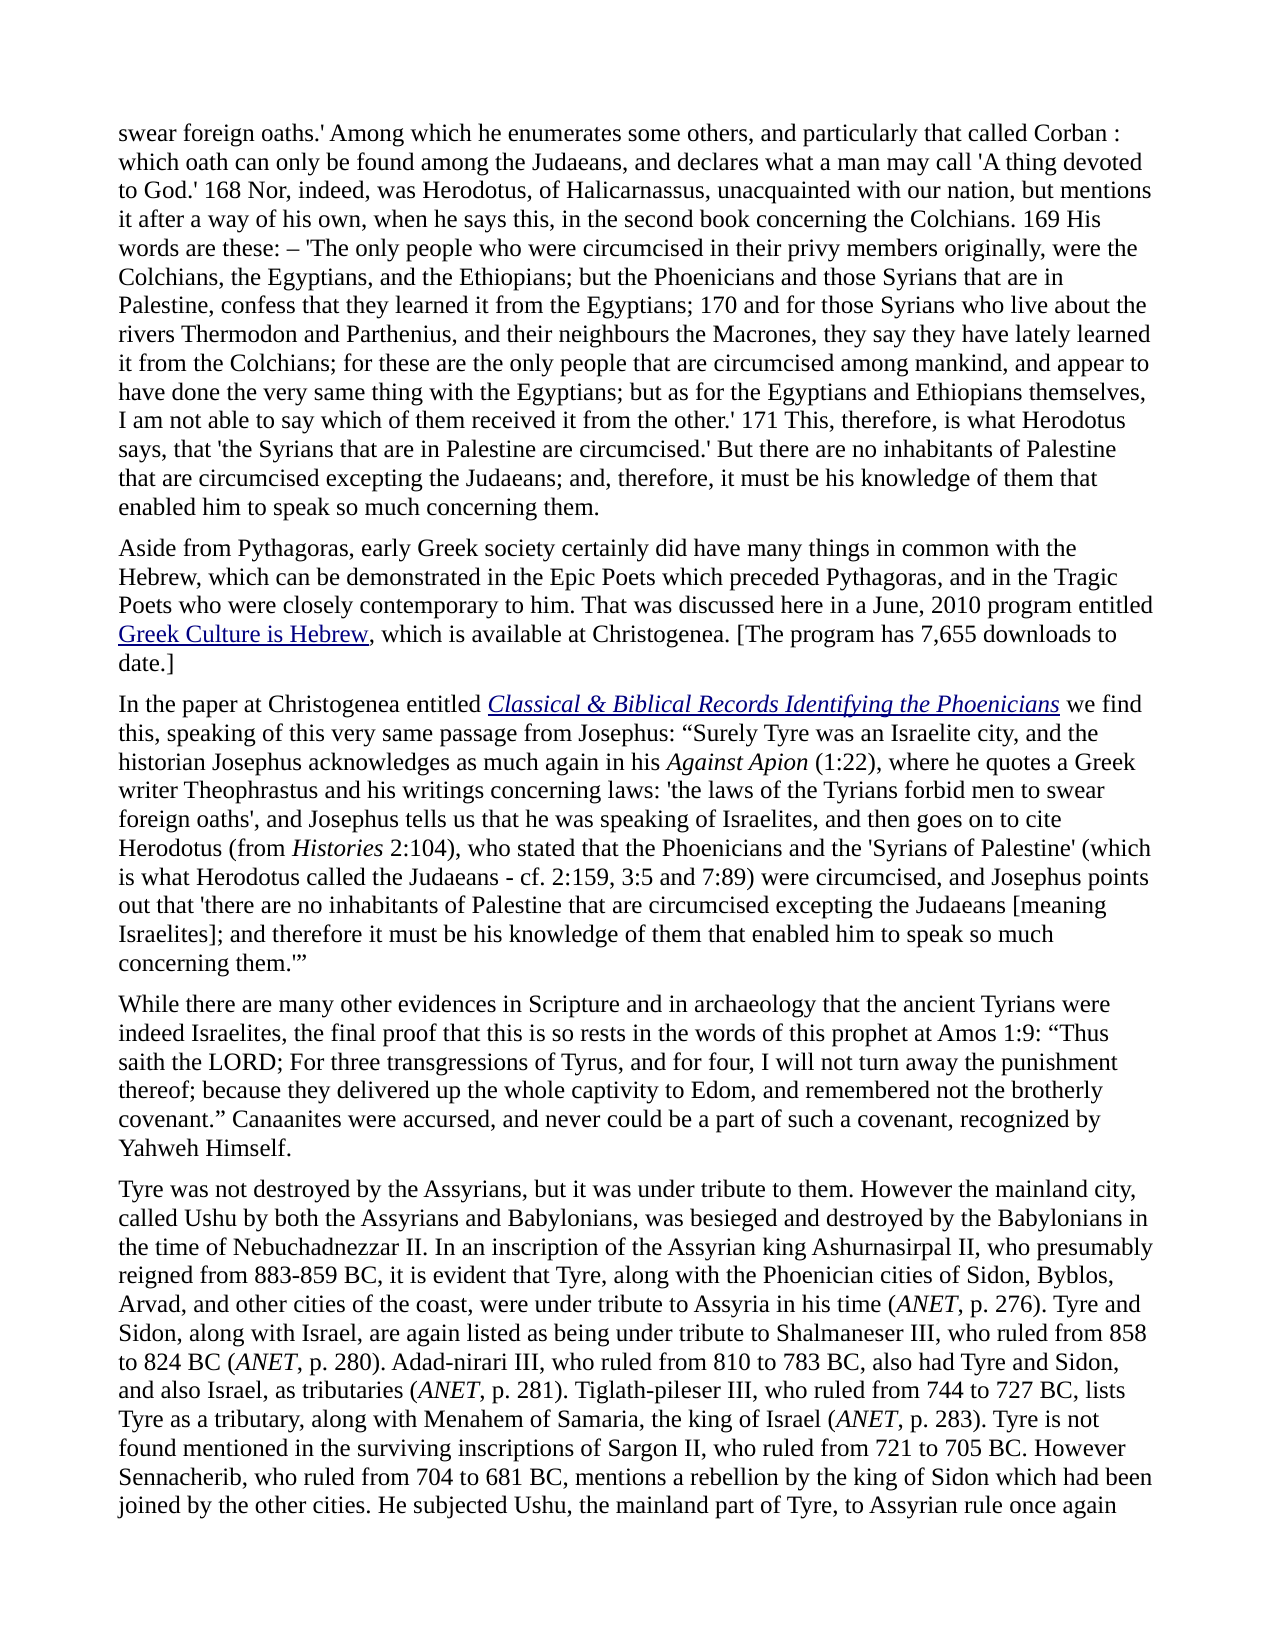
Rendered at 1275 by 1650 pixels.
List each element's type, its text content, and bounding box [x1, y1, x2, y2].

text swear foreign oaths.' Among which he enumerates some others, and particularly that called Corban : which oath can only be found among the Judaeans, and declares what a man may call 'A thing devoted to God.' 168 Nor, indeed, was Herodotus, of Halicarnassus, unacquainted with our nation, but mentions it after a way of his own, when he says this, in the second book concerning the Colchians. 169 His words are these: – 'The only people who were circumcised in their privy members originally, were the Colchians, the Egyptians, and the Ethiopians; but the Phoenicians and those Syrians that are in Palestine, confess that they learned it from the Egyptians; 170 and for those Syrians who live about the rivers Thermodon and Parthenius, and their neighbours the Macrones, they say they have lately learned it from the Colchians; for these are the only people that are circumcised among mankind, and appear to have done the very same thing with the Egyptians; but as for the Egyptians and Ethiopians themselves, I am not able to say which of them received it from the other.' 171 This, therefore, is what Herodotus says, that 'the Syrians that are in Palestine are circumcised.' But there are no inhabitants of Palestine that are circumcised excepting the Judaeans; and, therefore, it must be his knowledge of them that enabled him to speak so much concerning them. [118, 118, 1157, 521]
text Aside from Pythagoras, early Greek society certainly did have many things in common with the Hebrew, which can be demonstrated in the Epic Poets which preceded Pythagoras, and in the Tragic Poets who were closely contemporary to him. That was discussed here in a June, 2010 program entitled Greek Culture is Hebrew, which is available at Christogenea. [The program has 7,655 downloads to date.] [118, 533, 1157, 677]
text While there are many other evidences in Scripture and in archaeology that the ancient Tyrians were indeed Israelites, the final proof that this is so rests in the words of this prophet at Amos 1:9: “Thus saith the LORD; For three transgressions of Tyrus, and for four, I will not turn away the punishment thereof; because they delivered up the whole captivity to Edom, and remembered not the brotherly covenant.” Canaanites were accursed, and never could be a part of such a covenant, recognized by Yahweh Himself. [118, 989, 1157, 1162]
text In the paper at Christogenea entitled Classical & Biblical Records Identifying the Phoenicians we find this, speaking of this very same passage from Josephus: “Surely Tyre was an Israelite city, and the historian Josephus acknowledges as much again in his Against Apion (1:22), where he quotes a Greek writer Theophrastus and his writings concerning laws: 'the laws of the Tyrians forbid men to swear foreign oaths', and Josephus tells us that he was speaking of Israelites, and then goes on to cite Herodotus (from Histories 2:104), who stated that the Phoenicians and the 'Syrians of Palestine' (which is what Herodotus called the Judaeans - cf. 2:159, 3:5 and 7:89) were circumcised, and Josephus points out that 'there are no inhabitants of Palestine that are circumcised excepting the Judaeans [meaning Israelites]; and therefore it must be his knowledge of them that enabled him to speak so much concerning them.'” [118, 689, 1157, 977]
text Tyre was not destroyed by the Assyrians, but it was under tribute to them. However the mainland city, called Ushu by both the Assyrians and Babylonians, was besieged and destroyed by the Babylonians in the time of Nebuchadnezzar II. In an inscription of the Assyrian king Ashurnasirpal II, who presumably reigned from 883-859 BC, it is evident that Tyre, along with the Phoenician cities of Sidon, Byblos, Arvad, and other cities of the coast, were under tribute to Assyria in his time (ANET, p. 276). Tyre and Sidon, along with Israel, are again listed as being under tribute to Shalmaneser III, who ruled from 858 to 824 BC (ANET, p. 280). Adad-nirari III, who ruled from 810 to 783 BC, also had Tyre and Sidon, and also Israel, as tributaries (ANET, p. 281). Tiglath-pileser III, who ruled from 744 to 727 BC, lists Tyre as a tributary, along with Menahem of Samaria, the king of Israel (ANET, p. 283). Tyre is not found mentioned in the surviving inscriptions of Sargon II, who ruled from 721 to 705 BC. However Sennacherib, who ruled from 704 to 681 BC, mentions a rebellion by the king of Sidon which had been joined by the other cities. He subjected Ushu, the mainland part of Tyre, to Assyrian rule once again [118, 1174, 1157, 1519]
